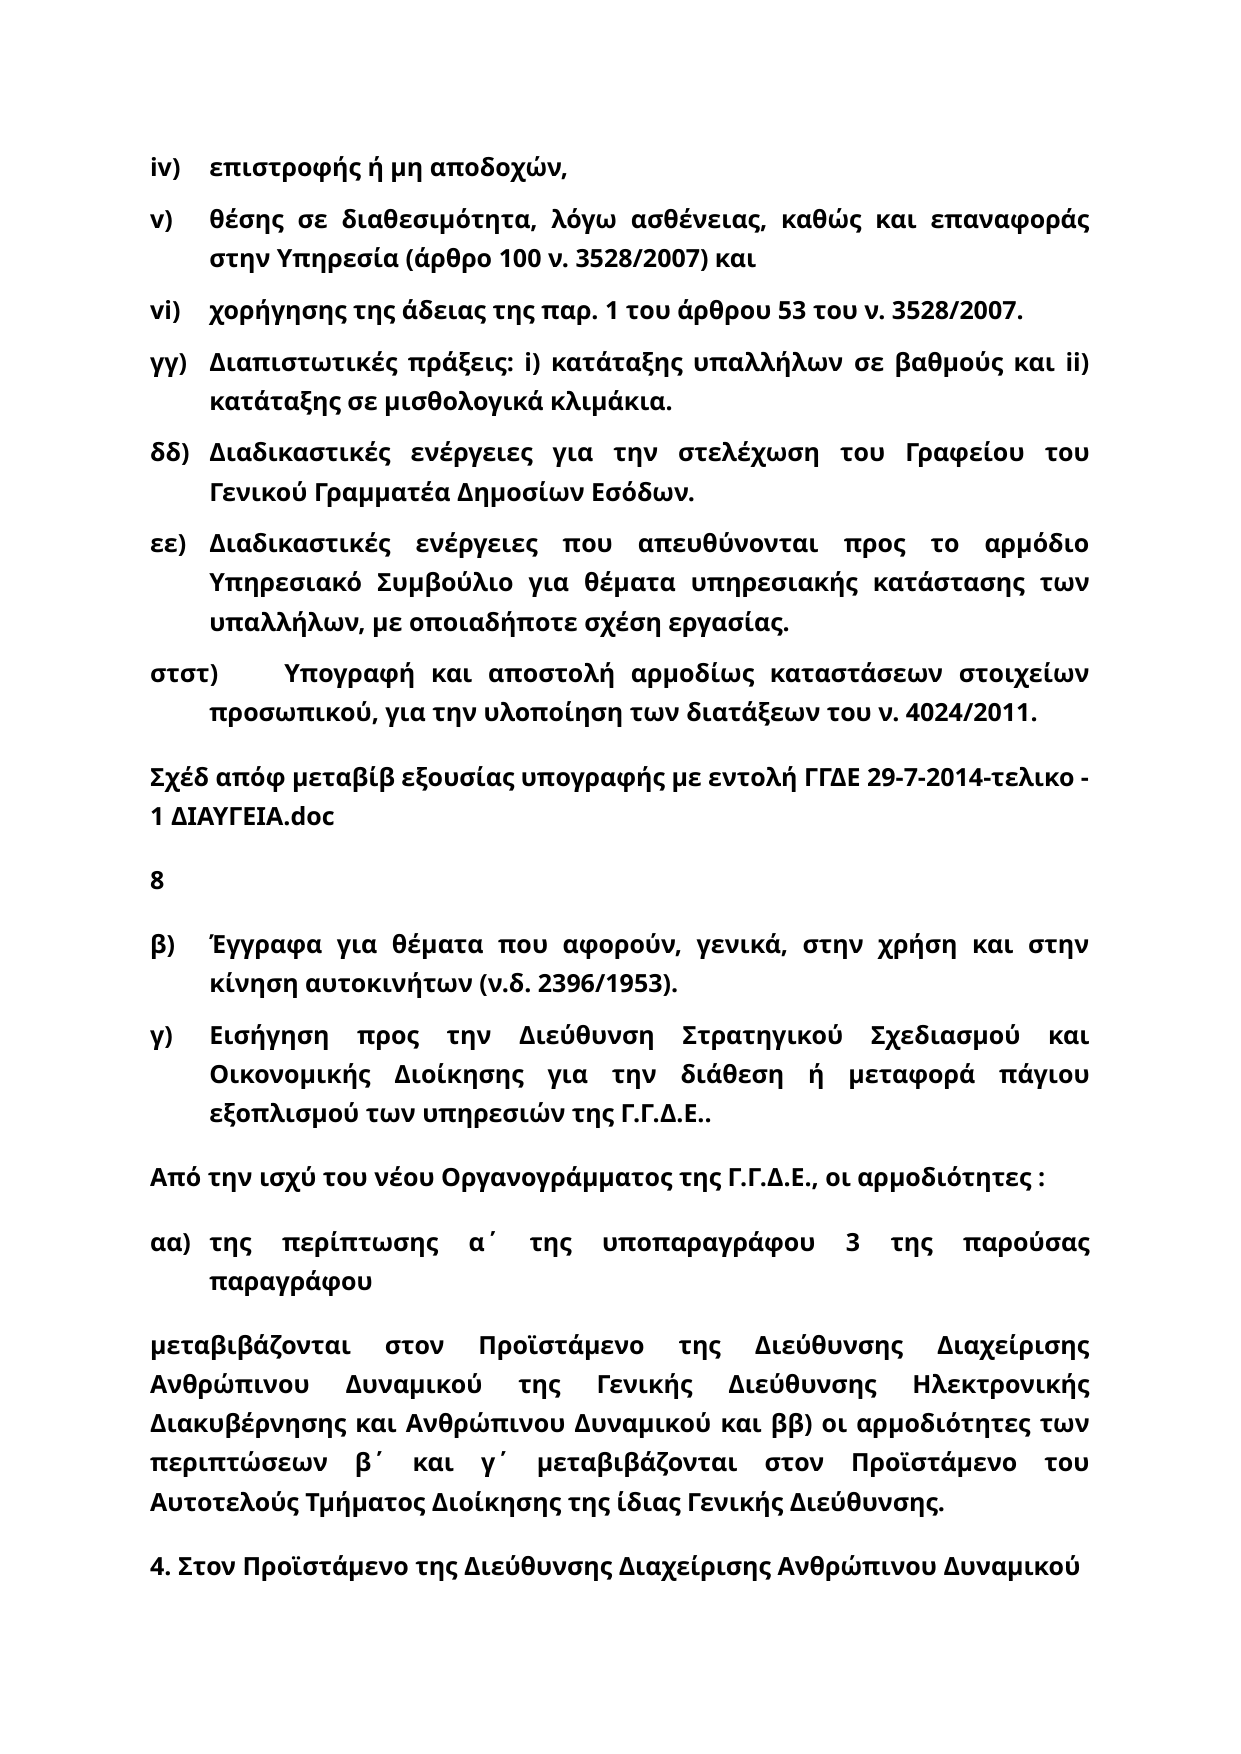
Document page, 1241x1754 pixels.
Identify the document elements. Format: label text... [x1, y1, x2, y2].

list iv) επιστροφής ή μη αποδοχών, [150, 150, 1090, 184]
list αα) της περίπτωσης α΄ της υποπαραγράφου 3 της παρούσας παραγράφου [150, 1224, 1090, 1297]
list στστ) Υπογραφή και αποστολή αρμοδίως καταστάσεων στοιχείων προσωπικού, για την υλοποίηση των διατάξεων του ν. 4024/2011. [150, 656, 1090, 729]
list γγ) Διαπιστωτικές πράξεις: i) κατάταξης υπαλλήλων σε βαθμούς και ii) κατάταξης σε μισθολογικά κλιμάκια. [150, 344, 1090, 417]
list vi) χορήγησης της άδειας της παρ. 1 του άρθρου 53 του ν. 3528/2007. [150, 292, 1090, 327]
text Από την ισχύ του νέου Οργανογράμματος της Γ.Γ.Δ.Ε., οι αρμοδιότητες : [150, 1160, 1090, 1194]
list v) θέσης σε διαθεσιμότητα, λόγω ασθένειας, καθώς και επαναφοράς στην Υπηρεσία (άρθρο 100 ν. 3528/2007) και [150, 202, 1090, 275]
text 8 [150, 862, 1090, 897]
list δδ) Διαδικαστικές ενέργειες για την στελέχωση του Γραφείου του Γενικού Γραμματέα Δημοσίων Εσόδων. [150, 435, 1090, 508]
list εε) Διαδικαστικές ενέργειες που απευθύνονται προς τo αρμόδιο Υπηρεσιακό Συμβούλιο για θέματα υπηρεσιακής κατάστασης των υπαλλήλων, με οποιαδήποτε σχέση εργασίας. [150, 526, 1090, 638]
text 4. Στον Προϊστάμενο της Διεύθυνσης Διαχείρισης Ανθρώπινου Δυναμικού [150, 1548, 1090, 1582]
list γ) Εισήγηση προς την Διεύθυνση Στρατηγικού Σχεδιασμού και Οικονομικής Διοίκησης για την διάθεση ή μεταφορά πάγιου εξοπλισμού των υπηρεσιών της Γ.Γ.Δ.Ε.. [150, 1017, 1090, 1130]
text Σχέδ απόφ μεταβίβ εξουσίας υπογραφής με εντολή ΓΓΔΕ 29-7-2014-τελικο -1 ΔΙΑΥΓΕΙΑ.doc [150, 759, 1090, 832]
text μεταβιβάζονται στον Προϊστάμενο της Διεύθυνσης Διαχείρισης Ανθρώπινου Δυναμικού της Γενικής Διεύθυνσης Ηλεκτρονικής Διακυβέρνησης και Ανθρώπινου Δυναμικού και ββ) οι αρμοδιότητες των περιπτώσεων β΄ και γ΄ μεταβιβάζονται στον Προϊστάμενο του Αυτοτελούς Τμήματος Διοίκησης της ίδιας Γενικής Διεύθυνσης. [150, 1327, 1090, 1518]
list β) Έγγραφα για θέματα που αφορούν, γενικά, στην χρήση και στην κίνηση αυτοκινήτων (ν.δ. 2396/1953). [150, 927, 1090, 1000]
